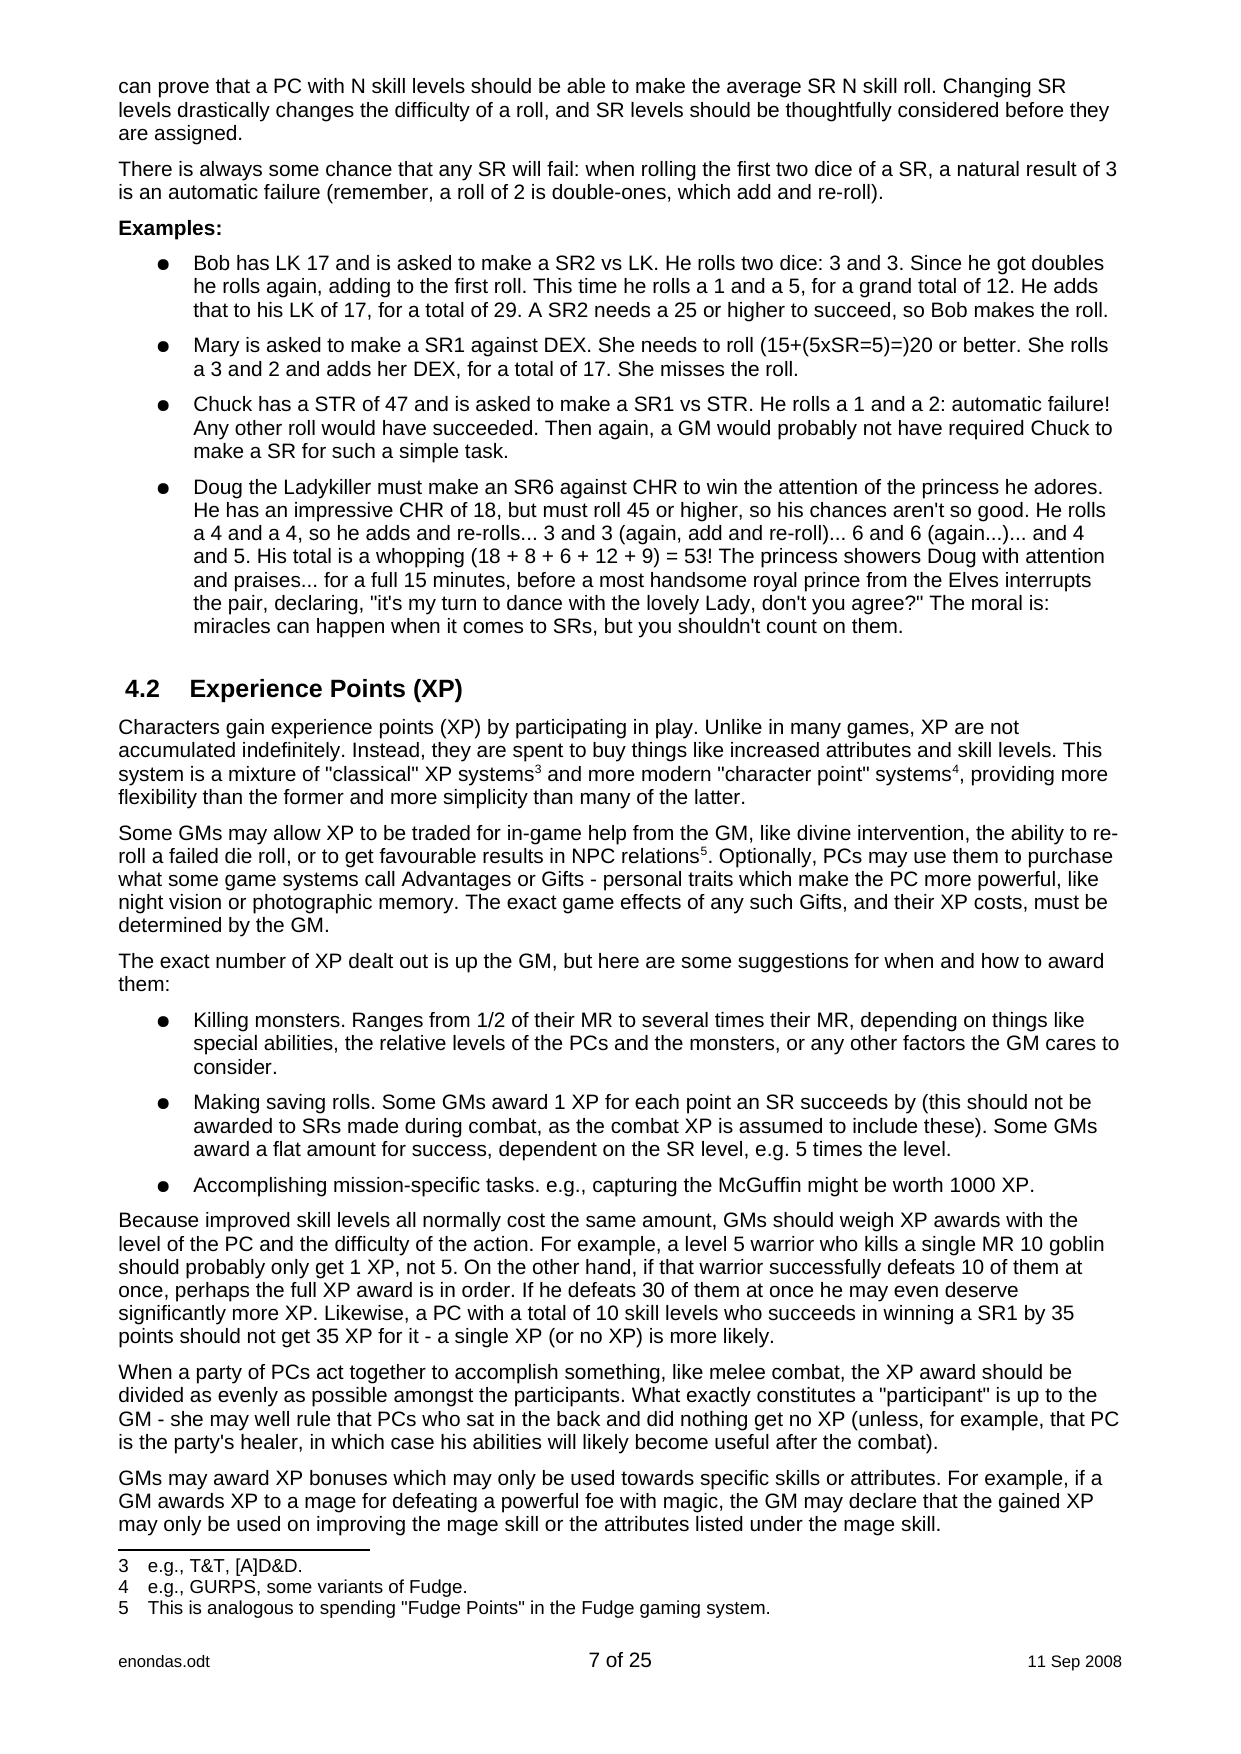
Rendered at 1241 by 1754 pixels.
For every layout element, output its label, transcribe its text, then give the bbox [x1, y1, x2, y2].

list Mary is asked to make a SR1 against DEX. She needs to roll (15+(5xSR=5)=)20 or better. She rolls a 3 and 2 and adds her DEX, for a total of 17. She misses the roll. [156, 334, 1122, 381]
text The exact number of XP dealt out is up the GM, but here are some suggestions for when and how to award them: [118, 950, 1122, 996]
list Accomplishing mission-specific tasks. e.g., capturing the McGuffin might be worth 1000 XP. [156, 1173, 1122, 1196]
list Bob has LK 17 and is asked to make a SR2 vs LK. He rolls two dice: 3 and 3. Since he got doubles he rolls again, adding to the first roll. This time he rolls a 1 and a 5, for a grand total of 12. He adds that to his LK of 17, for a total of 29. A SR2 needs a 25 or higher to succeed, so Bob makes the roll. [156, 252, 1122, 322]
text Examples: [118, 216, 1122, 239]
text Characters gain experience points (XP) by participating in play. Unlike in many games, XP are not accumulated indefinitely. Instead, they are spent to buy things like increased attributes and skill levels. This system is a mixture of "classical" XP systems and more modern "character point" systems, providing more flexibility than the former and more simplicity than many of the latter. [118, 716, 1122, 809]
text e.g., T&T, [A]D&D. [118, 1556, 1122, 1577]
list Doug the Ladykiller must make an SR6 against CHR to win the attention of the princess he adores. He has an impressive CHR of 18, but must roll 45 or higher, so his chances aren't so good. He rolls a 4 and a 4, so he adds and re-rolls... 3 and 3 (again, add and re-roll)... 6 and 6 (again...)... and 4 and 5. His total is a whopping (18 + 8 + 6 + 12 + 9) = 53! The princess showers Doug with attention and praises... for a full 15 minutes, before a most handsome royal prince from the Elves interrupts the pair, declaring, "it's my turn to dance with the lovely Lady, don't you agree?" The moral is: miracles can happen when it comes to SRs, but you shouldn't count on them. [156, 475, 1122, 638]
text There is always some chance that any SR will fail: when rolling the first two dice of a SR, a natural result of 3 is an automatic failure (remember, a roll of 2 is double-ones, which add and re-roll). [118, 157, 1122, 204]
text e.g., GURPS, some variants of Fudge. [118, 1577, 1122, 1598]
text GMs may award XP bonuses which may only be used towards specific skills or attributes. For example, if a GM awards XP to a mage for defeating a powerful foe with magic, the GM may declare that the gained XP may only be used on improving the mage skill or the attributes listed under the mage skill. [118, 1466, 1122, 1536]
text can prove that a PC with N skill levels should be able to make the average SR N skill roll. Changing SR levels drastically changes the difficulty of a roll, and SR levels should be thoughtfully considered before they are assigned. [118, 75, 1122, 145]
list Chuck has a STR of 47 and is asked to make a SR1 vs STR. He rolls a 1 and a 2: automatic failure! Any other roll would have succeeded. Then again, a GM would probably not have required Chuck to make a SR for such a simple task. [156, 393, 1122, 463]
text When a party of PCs act together to accomplish something, like melee combat, the XP award should be divided as evenly as possible amongst the participants. What exactly constitutes a "participant" is up to the GM - she may well rule that PCs who sat in the back and did nothing get no XP (unless, for example, that PC is the party's healer, in which case his abilities will likely become useful after the combat). [118, 1361, 1122, 1454]
subtitle Experience Points (XP) [118, 675, 1122, 703]
text Because improved skill levels all normally cost the same amount, GMs should weigh XP awards with the level of the PC and the difficulty of the action. For example, a level 5 warrior who kills a single MR 10 goblin should probably only get 1 XP, not 5. On the other hand, if that warrior successfully defeats 10 of them at once, perhaps the full XP award is in order. If he defeats 30 of them at once he may even deserve significantly more XP. Likewise, a PC with a total of 10 skill levels who succeeds in winning a SR1 by 35 points should not get 35 XP for it - a single XP (or no XP) is more likely. [118, 1209, 1122, 1348]
text This is analogous to spending "Fudge Points" in the Fudge gaming system. [118, 1598, 1122, 1618]
list Making saving rolls. Some GMs award 1 XP for each point an SR succeeds by (this should not be awarded to SRs made during combat, as the combat XP is assumed to include these). Some GMs award a flat amount for success, dependent on the SR level, e.g. 5 times the level. [156, 1091, 1122, 1161]
text Some GMs may allow XP to be traded for in-game help from the GM, like divine intervention, the ability to re-roll a failed die roll, or to get favourable results in NPC relations. Optionally, PCs may use them to purchase what some game systems call Advantages or Gifts - personal traits which make the PC more powerful, like night vision or photographic memory. The exact game effects of any such Gifts, and their XP costs, must be determined by the GM. [118, 821, 1122, 937]
list Killing monsters. Ranges from 1/2 of their MR to several times their MR, depending on things like special abilities, the relative levels of the PCs and the monsters, or any other factors the GM cares to consider. [156, 1009, 1122, 1078]
